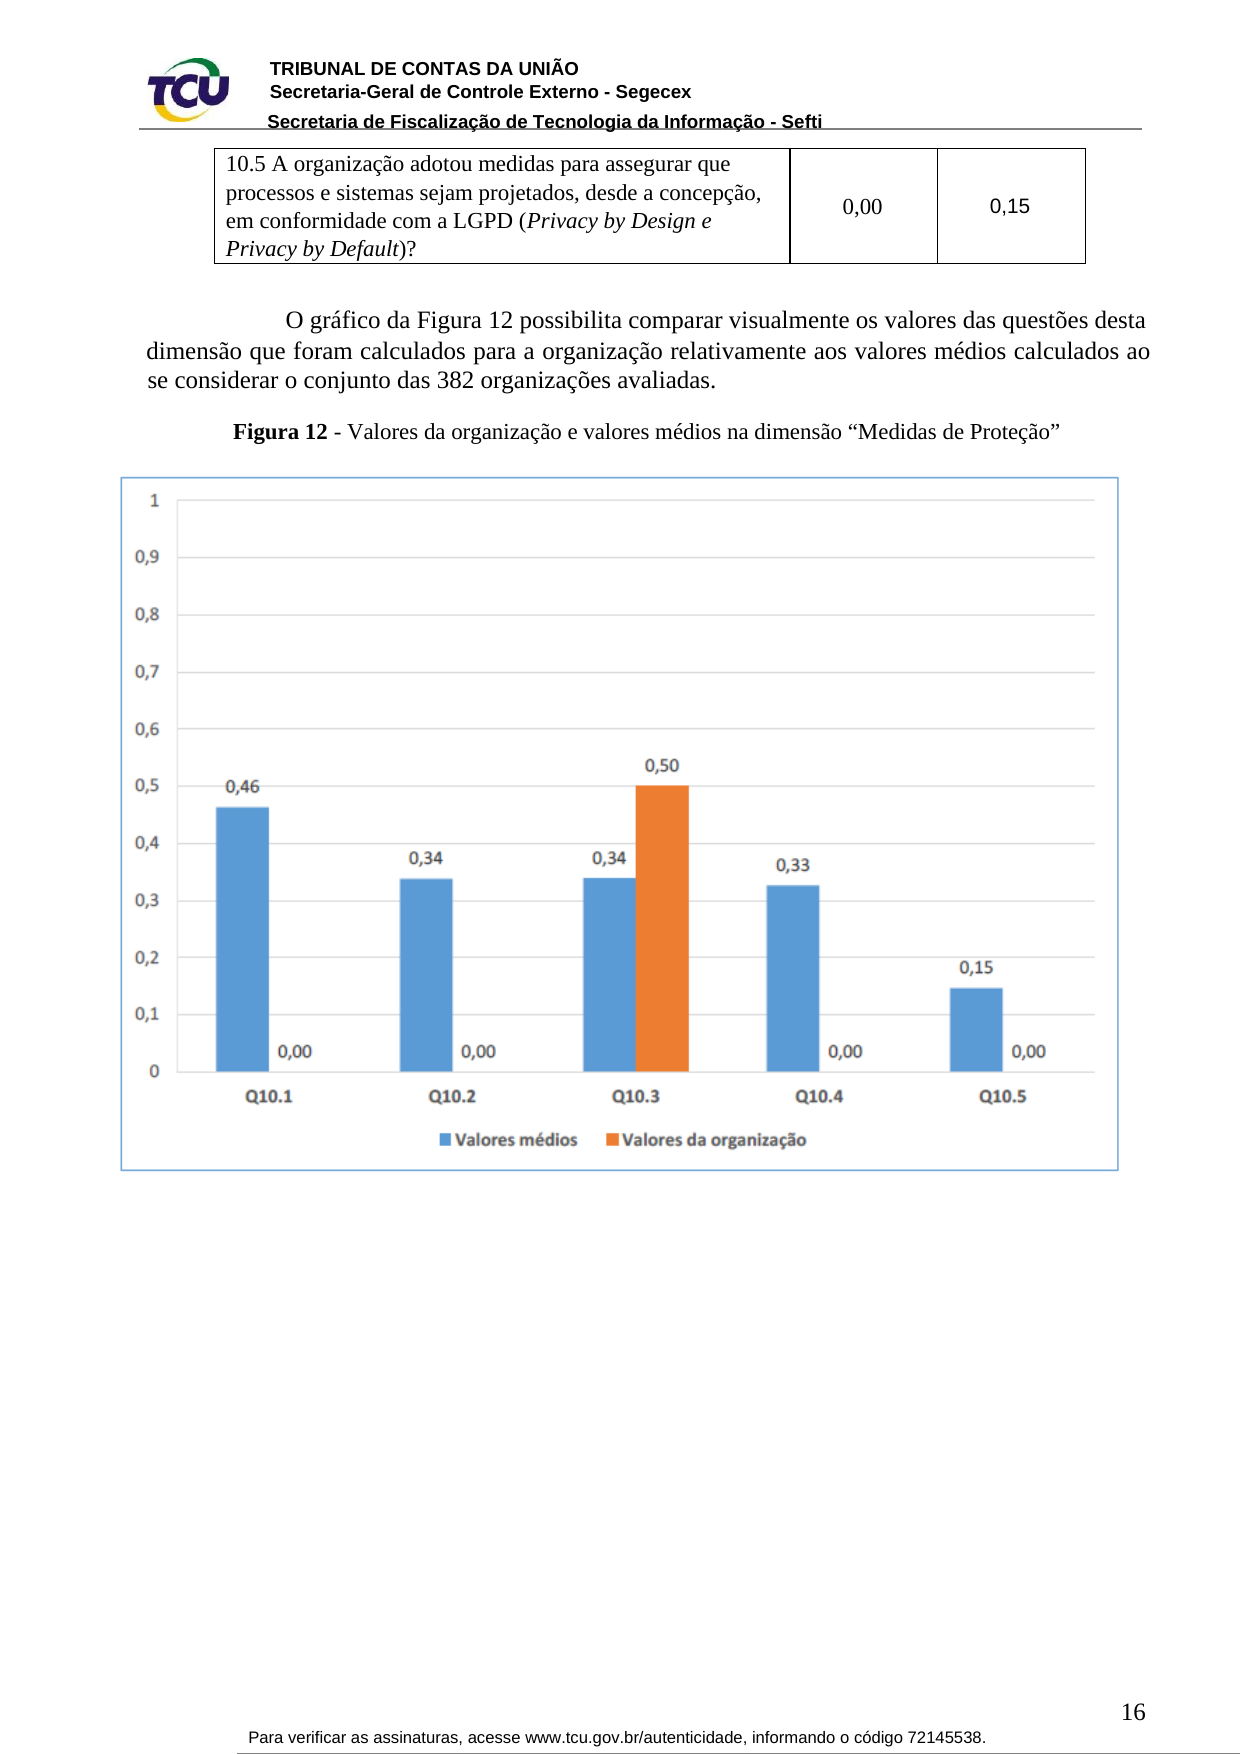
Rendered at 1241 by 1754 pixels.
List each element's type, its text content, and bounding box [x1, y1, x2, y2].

picture [147, 58, 229, 122]
table_cell 0,00 [791, 149, 937, 263]
table_cell 10.5 A organização adotou medidas para assegurar que processos e sistemas sejam projetados, desde a concepção, em conformidade com a LGPD (Privacy by Design e Privacy by Default)? [215, 149, 789, 263]
text O gráfico da Figura 12 possibilita comparar visualmente os valores das questões desta [148, 305, 1152, 333]
text dimensão que foram calculados para a organização relativamente aos valores médios calculados ao se considerar o conjunto das 382 organizações avaliadas. [146, 336, 1152, 394]
text Figura 12 - Valores da organização e valores médios na dimensão “Medidas de Proteção” [148, 418, 1152, 444]
picture [118, 473, 1123, 1174]
table_cell 0,15 [938, 149, 1085, 263]
